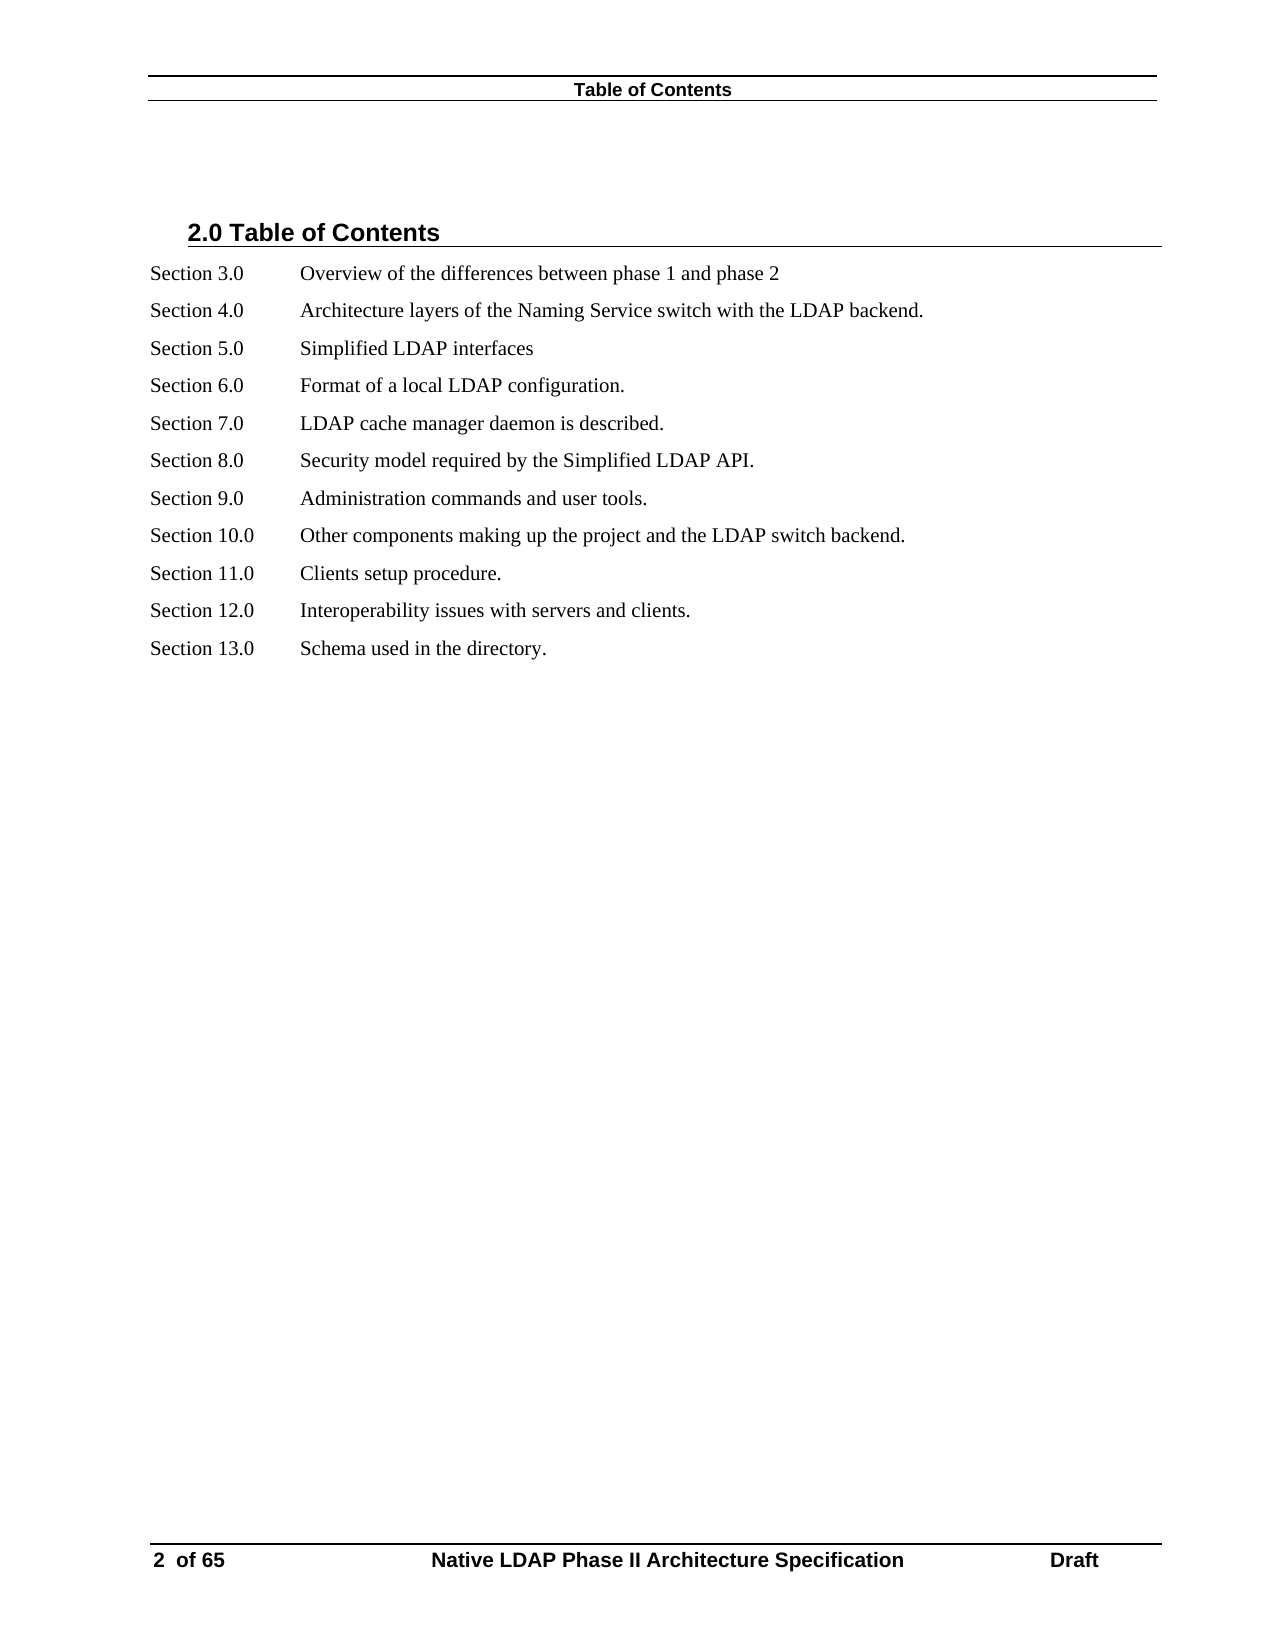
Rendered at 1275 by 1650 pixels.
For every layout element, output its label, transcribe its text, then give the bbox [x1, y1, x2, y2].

text Section 4.0 Architecture layers of the Naming Service switch with the LDAP backend. [150, 297, 1162, 322]
text Section 10.0 Other components making up the project and the LDAP switch backend. [150, 522, 1162, 547]
text Section 7.0 LDAP cache manager daemon is described. [150, 410, 1162, 435]
text Section 3.0 Overview of the differences between phase 1 and phase 2 [150, 260, 1162, 285]
text Section 9.0 Administration commands and user tools. [150, 485, 1162, 510]
text Section 5.0 Simplified LDAP interfaces [150, 335, 1162, 360]
text Section 8.0 Security model required by the Simplified LDAP API. [150, 447, 1162, 472]
text Section 6.0 Format of a local LDAP configuration. [150, 372, 1162, 397]
text Section 12.0 Interoperability issues with servers and clients. [150, 597, 1162, 622]
text Section 13.0 Schema used in the directory. [150, 635, 1162, 660]
subtitle Table of Contents [187, 217, 1162, 247]
text Section 11.0 Clients setup procedure. [150, 560, 1162, 585]
